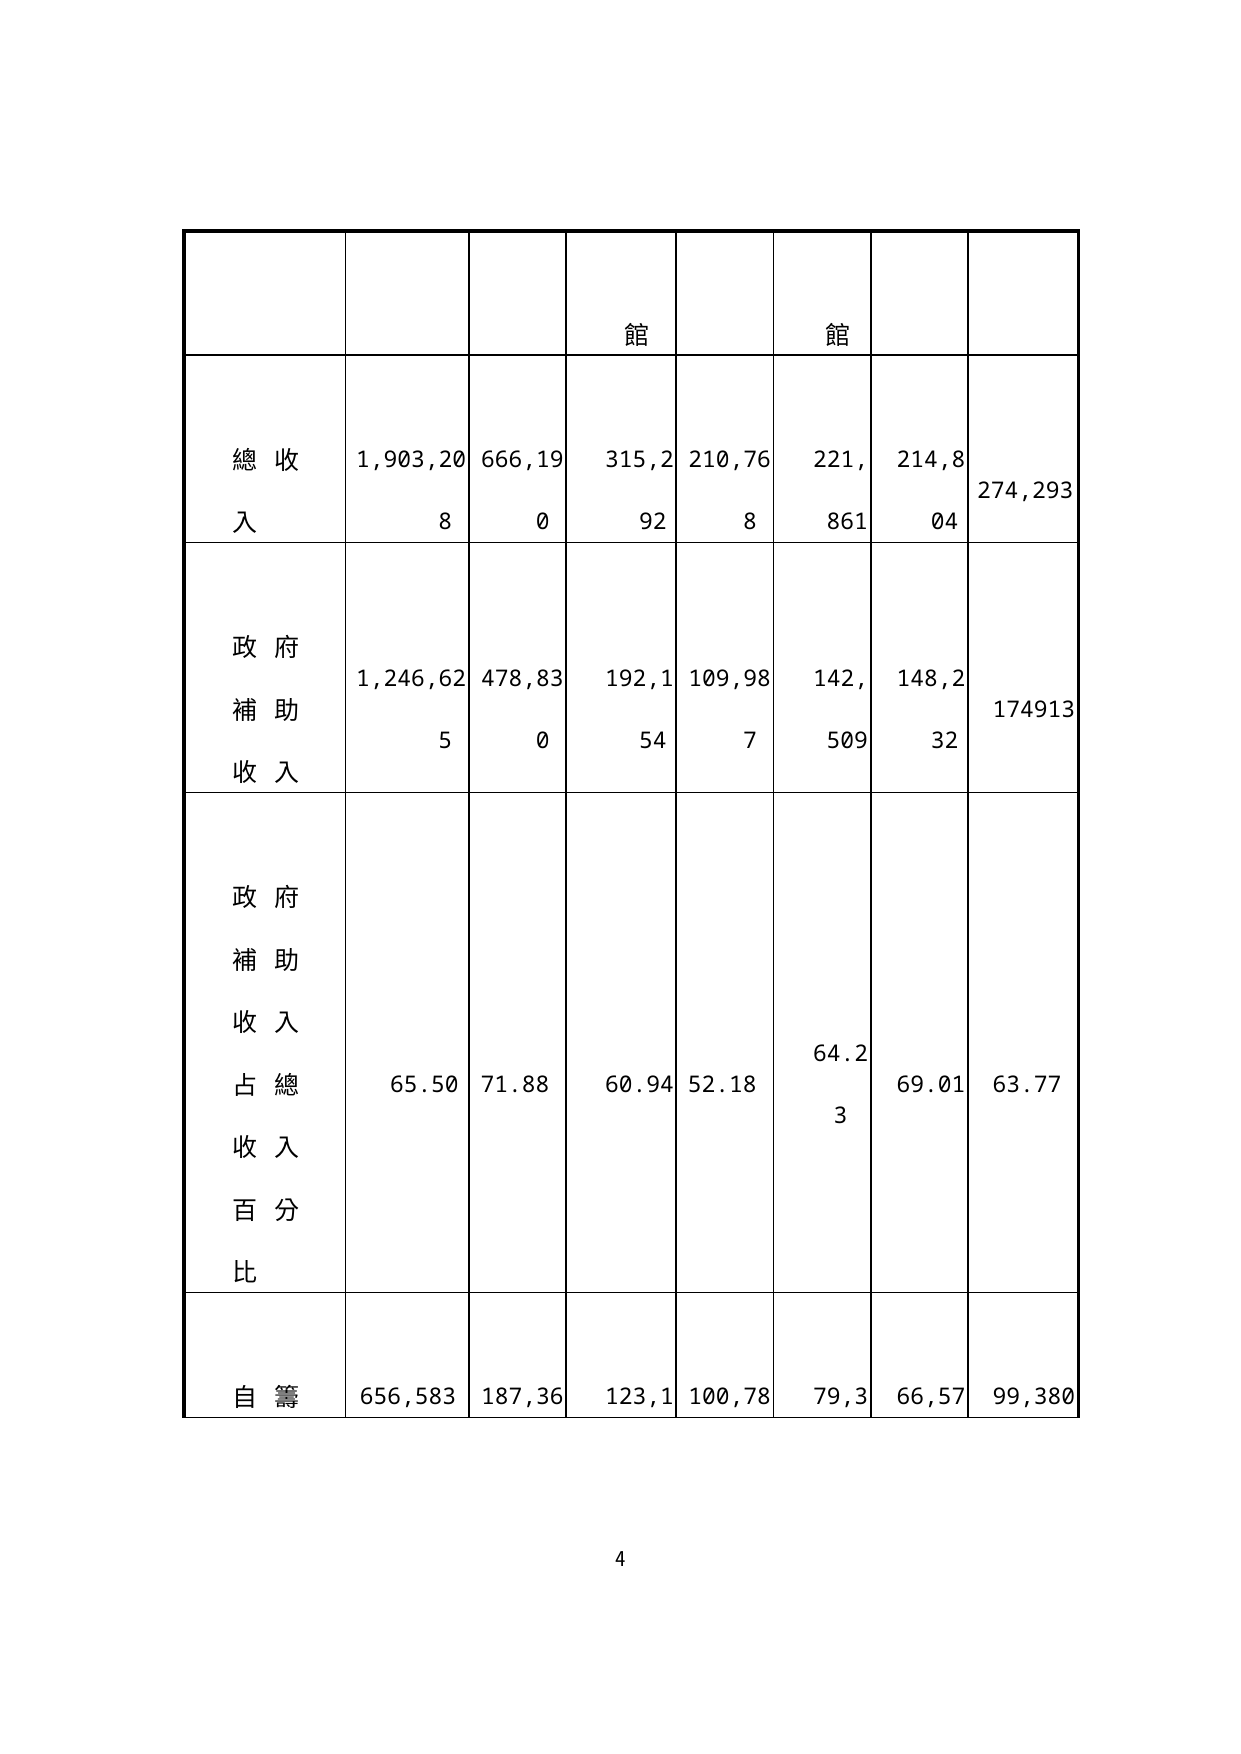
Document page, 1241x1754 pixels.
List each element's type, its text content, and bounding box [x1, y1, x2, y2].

table_header [470, 233, 565, 354]
table_cell 79,3 [774, 1293, 870, 1417]
table_cell 政府補助收入占總收入百分比 [186, 793, 345, 1292]
table_cell 214,804 [872, 356, 967, 542]
table_cell 187,36 [470, 1293, 565, 1417]
table_cell 192,154 [567, 543, 675, 792]
table_cell 60.94 [567, 793, 675, 1292]
table_cell 1,903,208 [346, 356, 468, 542]
table_header [346, 233, 468, 354]
table_cell 315,292 [567, 356, 675, 542]
table_cell 65.50 [346, 793, 468, 1292]
table_header 館 [774, 233, 870, 354]
table_cell 63.77 [969, 793, 1077, 1292]
table_cell 210,768 [677, 356, 773, 542]
table_cell 1,246,625 [346, 543, 468, 792]
table_cell 66,57 [872, 1293, 967, 1417]
table_cell 666,190 [470, 356, 565, 542]
table_cell 274,293 [969, 356, 1077, 542]
table_cell 109,987 [677, 543, 773, 792]
table_cell 142,509 [774, 543, 870, 792]
table_cell 52.18 [677, 793, 773, 1292]
table_cell 自籌 [186, 1293, 345, 1417]
table_cell 71.88 [470, 793, 565, 1292]
table_cell 478,830 [470, 543, 565, 792]
table_cell 69.01 [872, 793, 967, 1292]
table_cell 148,232 [872, 543, 967, 792]
table_cell 221,861 [774, 356, 870, 542]
table_header [677, 233, 773, 354]
table_cell 政府補助收入 [186, 543, 345, 792]
table_cell 99,380 [969, 1293, 1077, 1417]
table_cell 總收入 [186, 356, 345, 542]
table_header [872, 233, 967, 354]
table_cell 656,583 [346, 1293, 468, 1417]
table_header [969, 233, 1077, 354]
table_cell 100,78 [677, 1293, 773, 1417]
table_cell 174913 [969, 543, 1077, 792]
table_header [186, 233, 345, 354]
table_cell 64.23 [774, 793, 870, 1292]
table_header 館 [567, 233, 675, 354]
table_cell 123,1 [567, 1293, 675, 1417]
